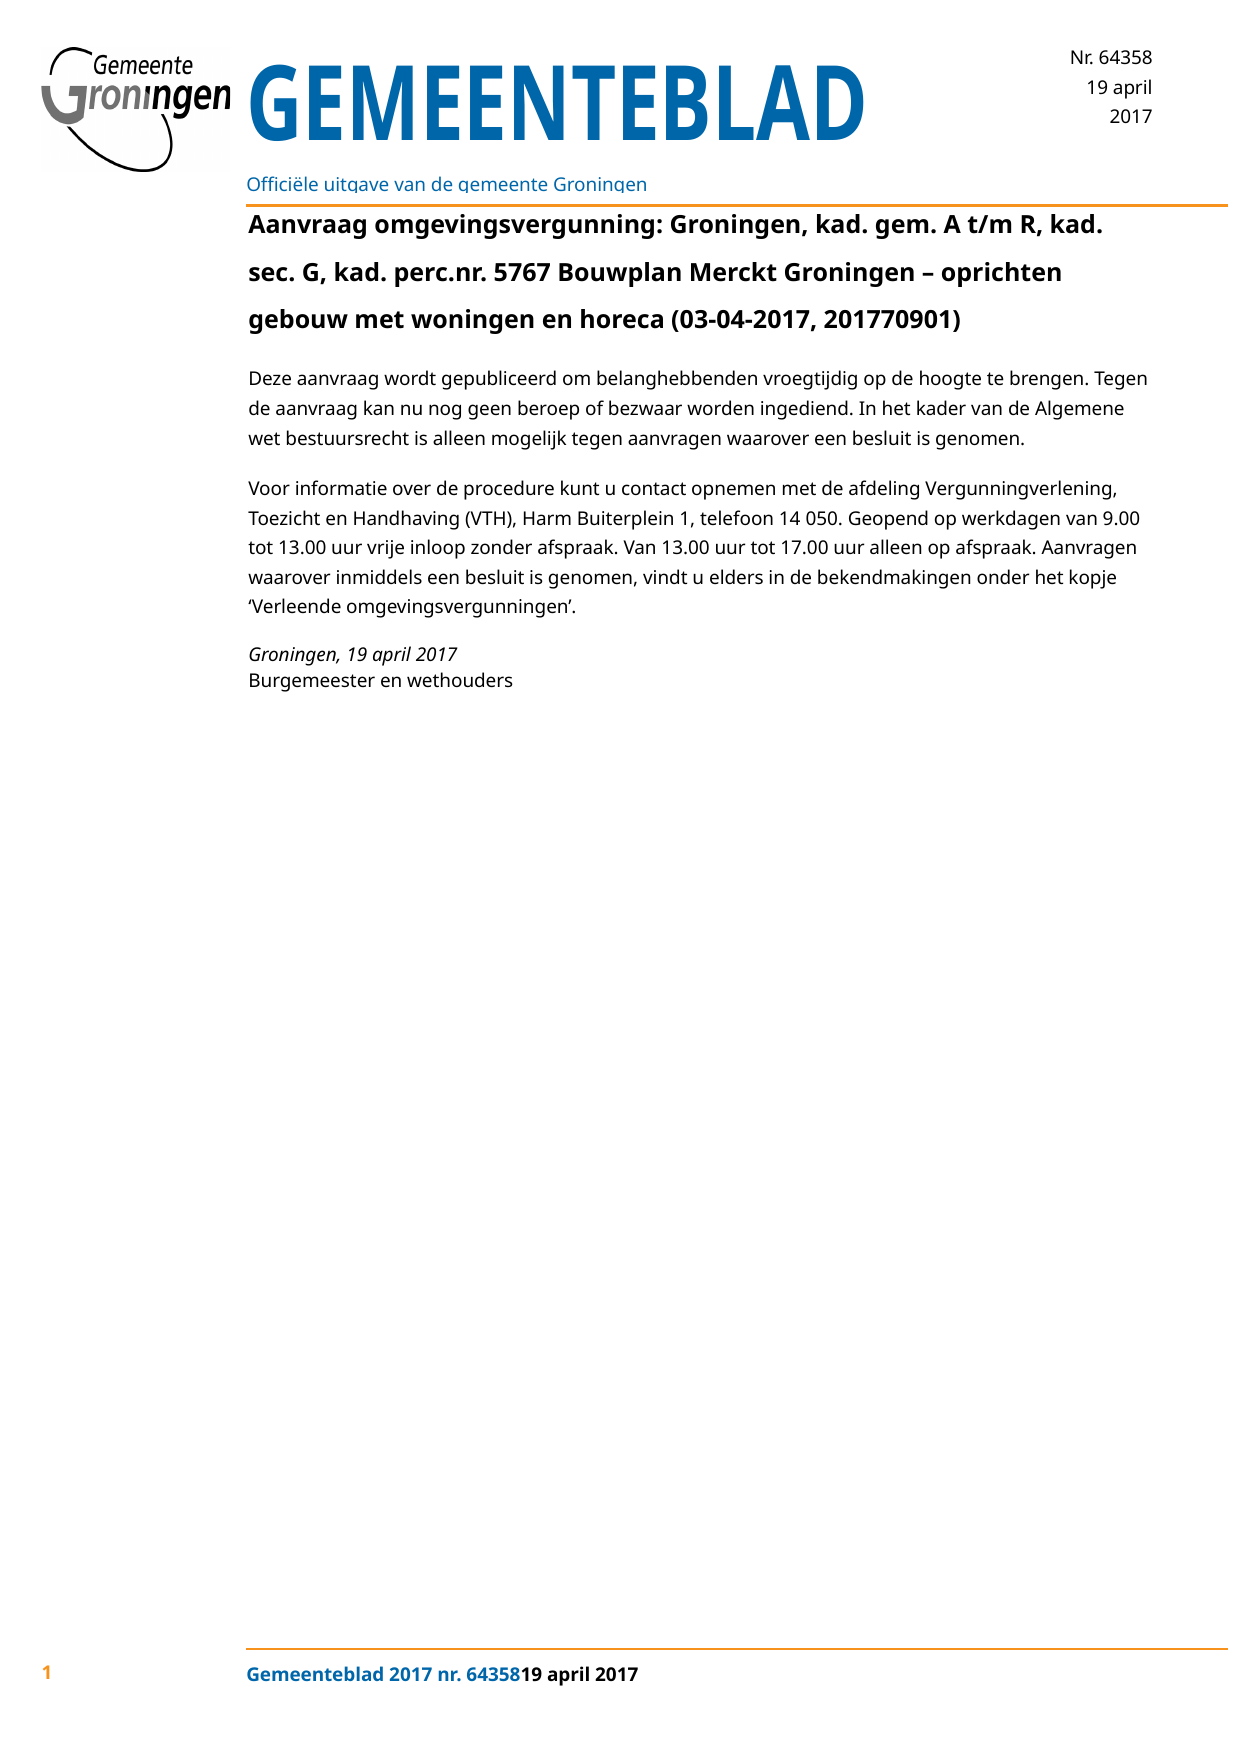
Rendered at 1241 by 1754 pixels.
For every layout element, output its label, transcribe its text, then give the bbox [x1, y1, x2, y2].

text Deze aanvraag wordt gepubliceerd om belanghebbenden vroegtijdig op de hoogte te brengen. Tegen de aanvraag kan nu nog geen beroep of bezwaar worden ingediend. In het kader van de Algemene wet bestuursrecht is alleen mogelijk tegen aanvragen waarover een besluit is genomen. [248, 366, 1152, 450]
text Aanvraag omgevingsvergunning: Groningen, kad. gem. A t/m R, kad. sec. G, kad. perc.nr. 5767 Bouwplan Merckt Groningen – oprichten gebouw met woningen en horeca (03-04-2017, 201770901) [248, 207, 1152, 336]
text Groningen, 19 april 2017 [248, 641, 1152, 667]
text Voor informatie over de procedure kunt u contact opnemen met de afdeling Vergunningverlening, Toezicht en Handhaving (VTH), Harm Buiterplein 1, telefoon 14 050. Geopend op werkdagen van 9.00 tot 13.00 uur vrije inloop zonder afspraak. Van 13.00 uur tot 17.00 uur alleen op afspraak. Aanvragen waarover inmiddels een besluit is genomen, vindt u elders in de bekendmakingen onder het kopje ‘Verleende omgevingsvergunningen’. [248, 475, 1152, 619]
text Burgemeester en wethouders [248, 667, 1152, 693]
picture [41, 47, 231, 172]
